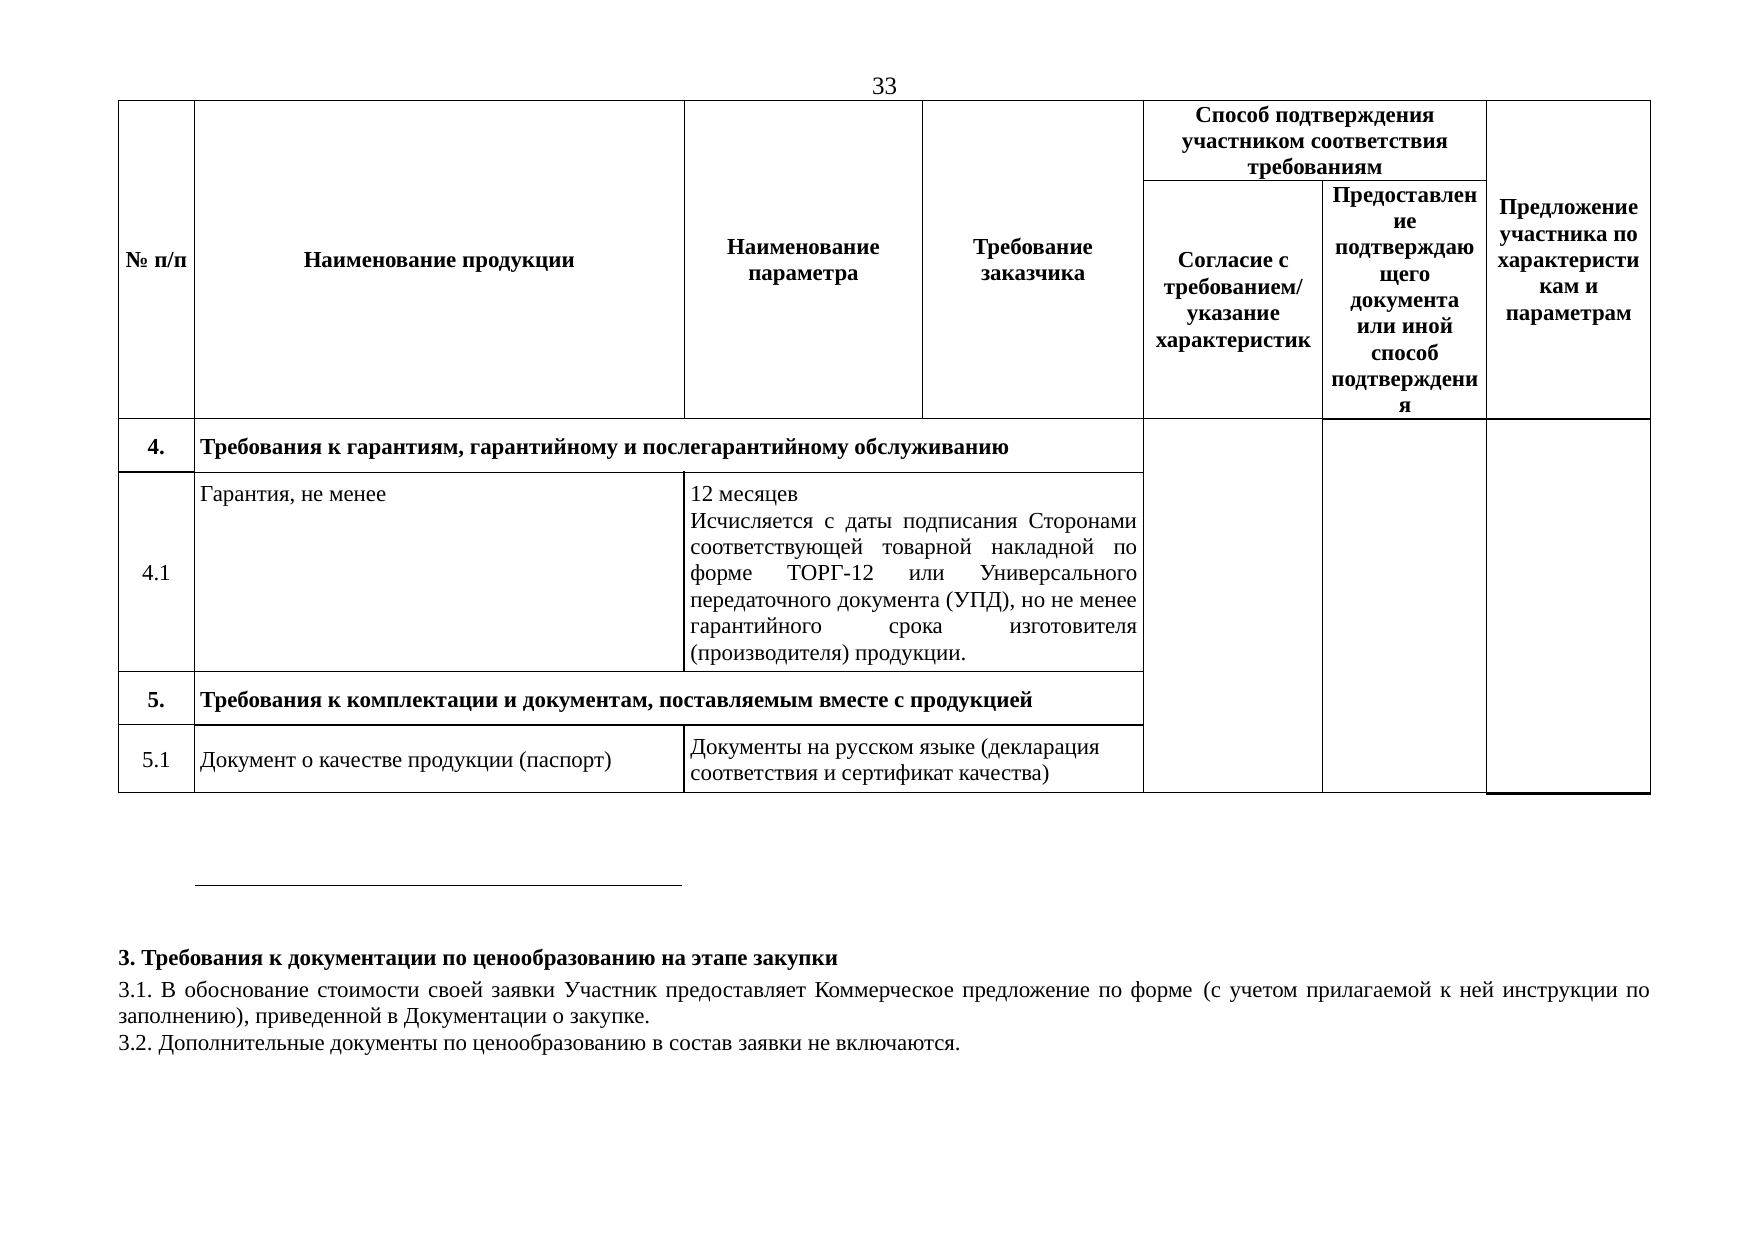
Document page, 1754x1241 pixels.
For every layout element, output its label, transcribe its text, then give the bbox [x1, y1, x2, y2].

table_cell Документы на русском языке (декларация соответствия и сертификат качества) [685, 726, 1143, 792]
table_cell Гарантия, не менее [195, 473, 683, 671]
table_header Предложение участника по характеристикам и параметрам [1487, 101, 1650, 418]
table_cell 12 месяцев Исчисляется с даты подписания Сторонами соответствующей товарной накладной по форме ТОРГ-12 или Универсального передаточного документа (УПД), но не менее гарантийного срока изготовителя (производителя) продукции. [685, 473, 1143, 671]
subtitle 3. Требования к документации по ценообразованию на этапе закупки [118, 944, 1651, 970]
table_cell 4. [119, 419, 194, 471]
table_header [195, 886, 682, 931]
table_cell Требования к гарантиям, гарантийному и послегарантийному обслуживанию [195, 419, 1143, 471]
table_cell 4.1 [119, 473, 194, 671]
table_header Способ подтверждения участником соответствия требованиям [1144, 101, 1486, 180]
table_header Требование заказчика [923, 101, 1143, 418]
table_cell 5. [119, 672, 194, 724]
table_cell Документ о качестве продукции (паспорт) [195, 726, 683, 792]
table_cell Требования к комплектации и документам, поставляемым вместе с продукцией [195, 672, 1143, 724]
text 3.1. В обоснование стоимости своей заявки Участник предоставляет Коммерческое предложение по форме (с учетом прилагаемой к ней инструкции по заполнению), приведенной в Документации о закупке. [118, 976, 1651, 1029]
table_cell 5.1 [119, 725, 194, 792]
table_header Наименование параметра [685, 101, 922, 418]
table_cell Предоставление подтверждающего документа или иной способ подтверждения [1323, 181, 1486, 418]
table_header Наименование продукции [195, 101, 684, 418]
text 3.2. Дополнительные документы по ценообразованию в состав заявки не включаются. [118, 1029, 1651, 1055]
table_cell Согласие с требованием/ указание характеристик [1144, 181, 1322, 418]
table_header № п/п [119, 101, 194, 418]
